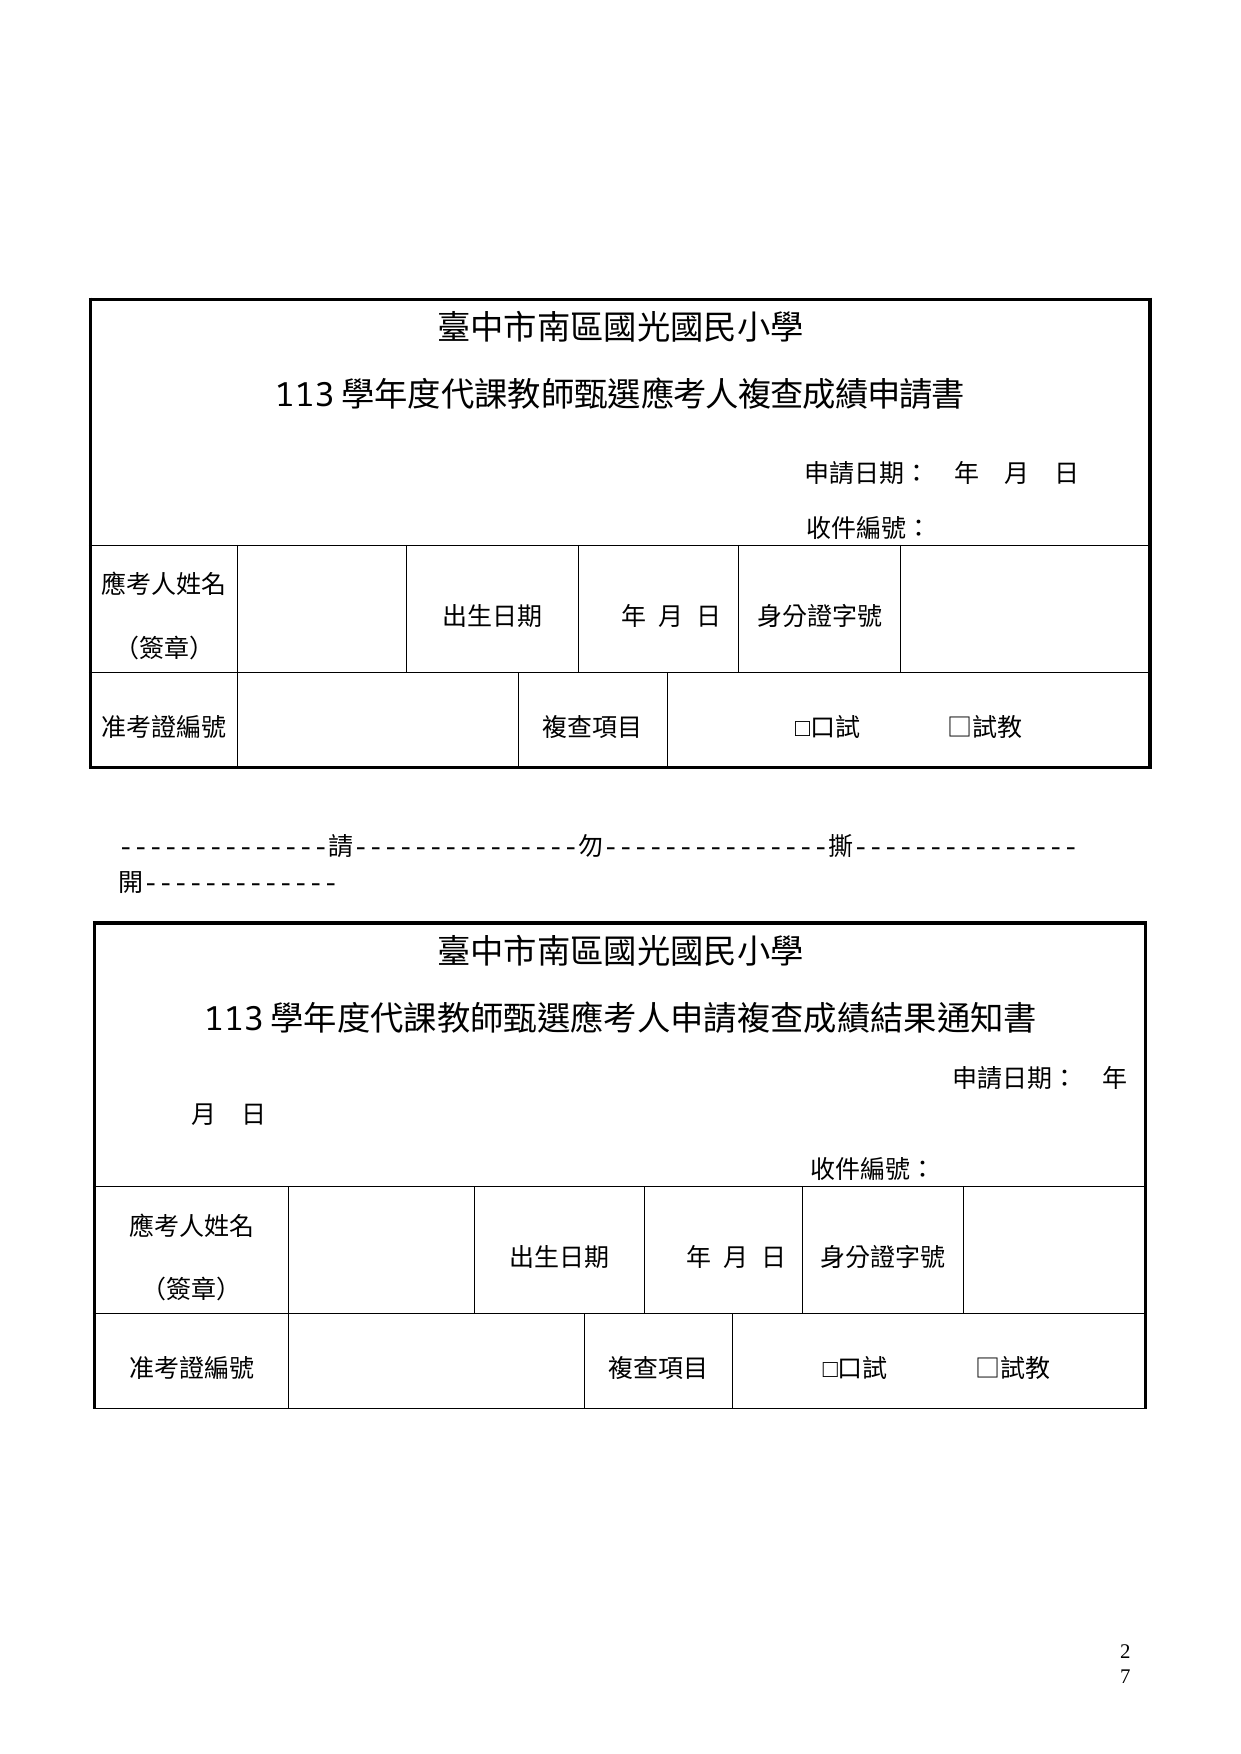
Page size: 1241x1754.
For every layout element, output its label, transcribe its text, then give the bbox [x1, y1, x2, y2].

table_cell 年 月 日 [645, 1187, 802, 1313]
table_cell [289, 1314, 584, 1407]
table_cell [901, 546, 1148, 672]
table_cell □口試 □試教 [733, 1314, 1144, 1407]
table_header 臺中市南區國光國民小學 113學年度代課教師甄選應考人複查成績申請書 申請日期： 年 月 日 收件編號： [92, 301, 1148, 545]
table_cell 應考人姓名 （簽章） [96, 1187, 288, 1313]
table_cell 出生日期 [475, 1187, 644, 1313]
table_cell 複查項目 [519, 673, 667, 766]
table_cell [238, 546, 406, 672]
text --------------請---------------勿---------------撕---------------開------------- [118, 826, 1122, 899]
table_cell 身分證字號 [739, 546, 900, 672]
table_cell [289, 1187, 474, 1313]
table_cell [964, 1187, 1144, 1313]
table_cell 准考證編號 [96, 1314, 288, 1407]
table_cell 出生日期 [407, 546, 578, 672]
table_cell [238, 673, 518, 766]
table_cell □口試 □試教 [668, 673, 1148, 766]
table_cell 應考人姓名 （簽章） [92, 546, 237, 672]
table_cell 身分證字號 [803, 1187, 963, 1313]
table_cell 複查項目 [585, 1314, 732, 1407]
table_cell 年 月 日 [579, 546, 738, 672]
table_header 臺中市南區國光國民小學 113學年度代課教師甄選應考人申請複查成績結果通知書 申請日期： 年 月 日 收件編號： [96, 925, 1144, 1186]
table_cell 准考證編號 [92, 673, 237, 766]
